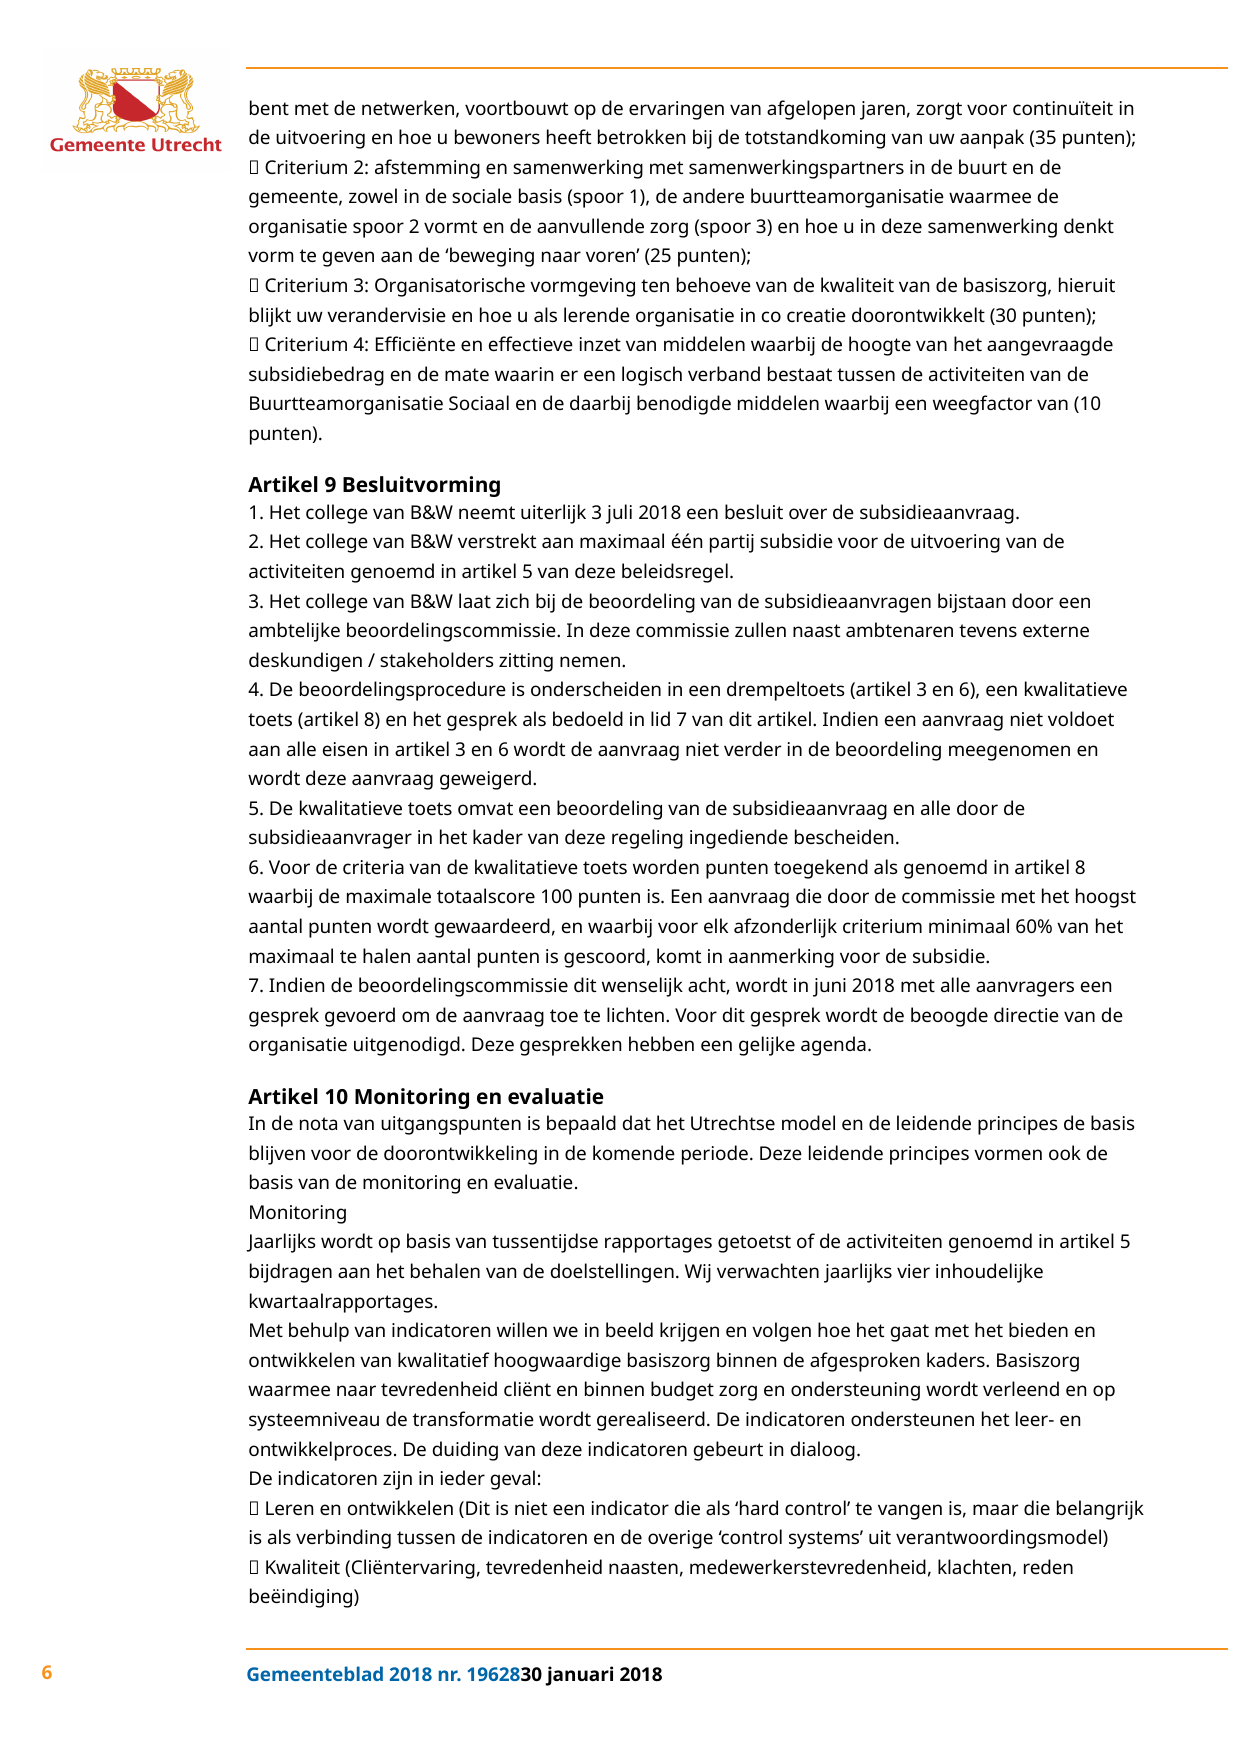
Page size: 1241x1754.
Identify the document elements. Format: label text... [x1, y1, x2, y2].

text De indicatoren zijn in ieder geval: [248, 1465, 1152, 1491]
text Artikel 9 Besluitvorming [248, 471, 1152, 499]
text 5. De kwalitatieve toets omvat een beoordeling van de subsidieaanvraag en alle door de subsidieaanvrager in het kader van deze regeling ingediende bescheiden. [248, 795, 1152, 850]
text 6. Voor de criteria van de kwalitatieve toets worden punten toegekend als genoemd in artikel 8 waarbij de maximale totaalscore 100 punten is. Een aanvraag die door de commissie met het hoogst aantal punten wordt gewaardeerd, en waarbij voor elk afzonderlijk criterium minimaal 60% van het maximaal te halen aantal punten is gescoord, komt in aanmerking voor de subsidie. [248, 854, 1152, 968]
text Jaarlijks wordt op basis van tussentijdse rapportages getoetst of de activiteiten genoemd in artikel 5 bijdragen aan het behalen van de doelstellingen. Wij verwachten jaarlijks vier inhoudelijke kwartaalrapportages. [248, 1229, 1152, 1314]
text 1. Het college van B&W neemt uiterlijk 3 juli 2018 een besluit over de subsidieaanvraag. [248, 499, 1152, 525]
text In de nota van uitgangspunten is bepaald dat het Utrechtse model en de leidende principes de basis blijven voor de doorontwikkeling in de komende periode. Deze leidende principes vormen ook de basis van de monitoring en evaluatie. [248, 1110, 1152, 1195]
text  Criterium 4: Efficiënte en effectieve inzet van middelen waarbij de hoogte van het aangevraagde subsidiebedrag en de mate waarin er een logisch verband bestaat tussen de activiteiten van de Buurtteamorganisatie Sociaal en de daarbij benodigde middelen waarbij een weegfactor van (10 punten). [248, 331, 1152, 446]
text  Leren en ontwikkelen (Dit is niet een indicator die als ‘hard control’ te vangen is, maar die belangrijk is als verbinding tussen de indicatoren en de overige ‘control systems’ uit verantwoordingsmodel) [248, 1495, 1152, 1550]
text Monitoring [248, 1199, 1152, 1225]
text bent met de netwerken, voortbouwt op de ervaringen van afgelopen jaren, zorgt voor continuïteit in de uitvoering en hoe u bewoners heeft betrokken bij de totstandkoming van uw aanpak (35 punten); [248, 95, 1152, 150]
text Met behulp van indicatoren willen we in beeld krijgen en volgen hoe het gaat met het bieden en ontwikkelen van kwalitatief hoogwaardige basiszorg binnen de afgesproken kaders. Basiszorg waarmee naar tevredenheid cliënt en binnen budget zorg en ondersteuning wordt verleend en op systeemniveau de transformatie wordt gerealiseerd. De indicatoren ondersteunen het leer- en ontwikkelproces. De duiding van deze indicatoren gebeurt in dialoog. [248, 1317, 1152, 1462]
text  Kwaliteit (Cliëntervaring, tevredenheid naasten, medewerkerstevredenheid, klachten, reden beëindiging) [248, 1554, 1152, 1609]
text  Criterium 3: Organisatorische vormgeving ten behoeve van de kwaliteit van de basiszorg, hieruit blijkt uw verandervisie en hoe u als lerende organisatie in co creatie doorontwikkelt (30 punten); [248, 272, 1152, 328]
text 4. De beoordelingsprocedure is onderscheiden in een drempeltoets (artikel 3 en 6), een kwalitatieve toets (artikel 8) en het gesprek als bedoeld in lid 7 van dit artikel. Indien een aanvraag niet voldoet aan alle eisen in artikel 3 en 6 wordt de aanvraag niet verder in de beoordeling meegenomen en wordt deze aanvraag geweigerd. [248, 677, 1152, 791]
text 2. Het college van B&W verstrekt aan maximaal één partij subsidie voor de uitvoering van de activiteiten genoemd in artikel 5 van deze beleidsregel. [248, 529, 1152, 584]
text Artikel 10 Monitoring en evaluatie [248, 1082, 1152, 1110]
text  Criterium 2: afstemming en samenwerking met samenwerkingspartners in de buurt en de gemeente, zowel in de sociale basis (spoor 1), de andere buurtteamorganisatie waarmee de organisatie spoor 2 vormt en de aanvullende zorg (spoor 3) en hoe u in deze samenwerking denkt vorm te geven aan de ‘beweging naar voren’ (25 punten); [248, 154, 1152, 268]
text 7. Indien de beoordelingscommissie dit wenselijk acht, wordt in juni 2018 met alle aanvragers een gesprek gevoerd om de aanvraag toe te lichten. Voor dit gesprek wordt de beoogde directie van de organisatie uitgenodigd. Deze gesprekken hebben een gelijke agenda. [248, 972, 1152, 1057]
picture [41, 47, 231, 172]
text 3. Het college van B&W laat zich bij de beoordeling van de subsidieaanvragen bijstaan door een ambtelijke beoordelingscommissie. In deze commissie zullen naast ambtenaren tevens externe deskundigen / stakeholders zitting nemen. [248, 588, 1152, 673]
